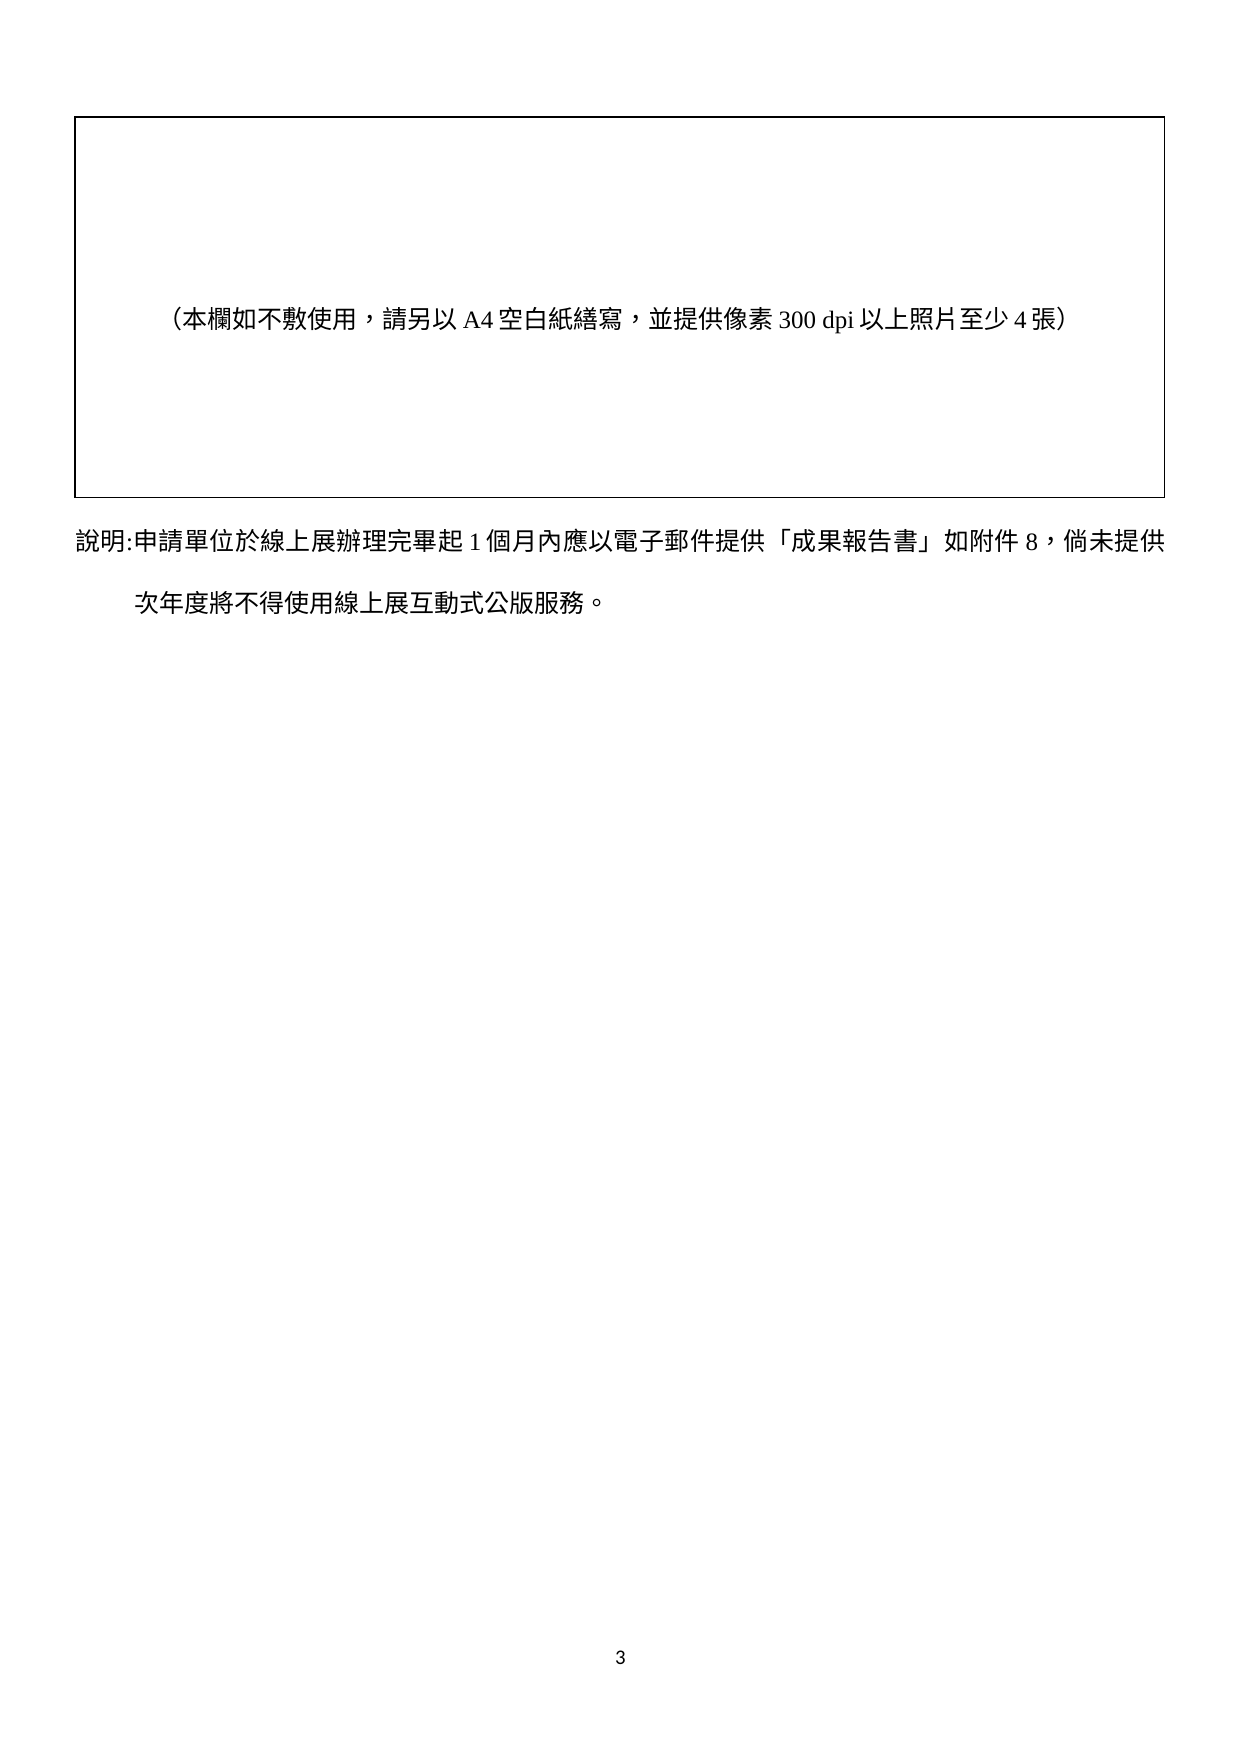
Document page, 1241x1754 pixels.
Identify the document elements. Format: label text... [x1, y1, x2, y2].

text 說明:申請單位於線上展辦理完畢起1個月內應以電子郵件提供「成果報告書」如附件8，倘未提供，次年度將不得使用線上展互動式公版服務。 [75, 498, 1165, 623]
table_cell （本欄如不敷使用，請另以A4空白紙繕寫，並提供像素300 dpi以上照片至少4張） [76, 118, 1164, 497]
